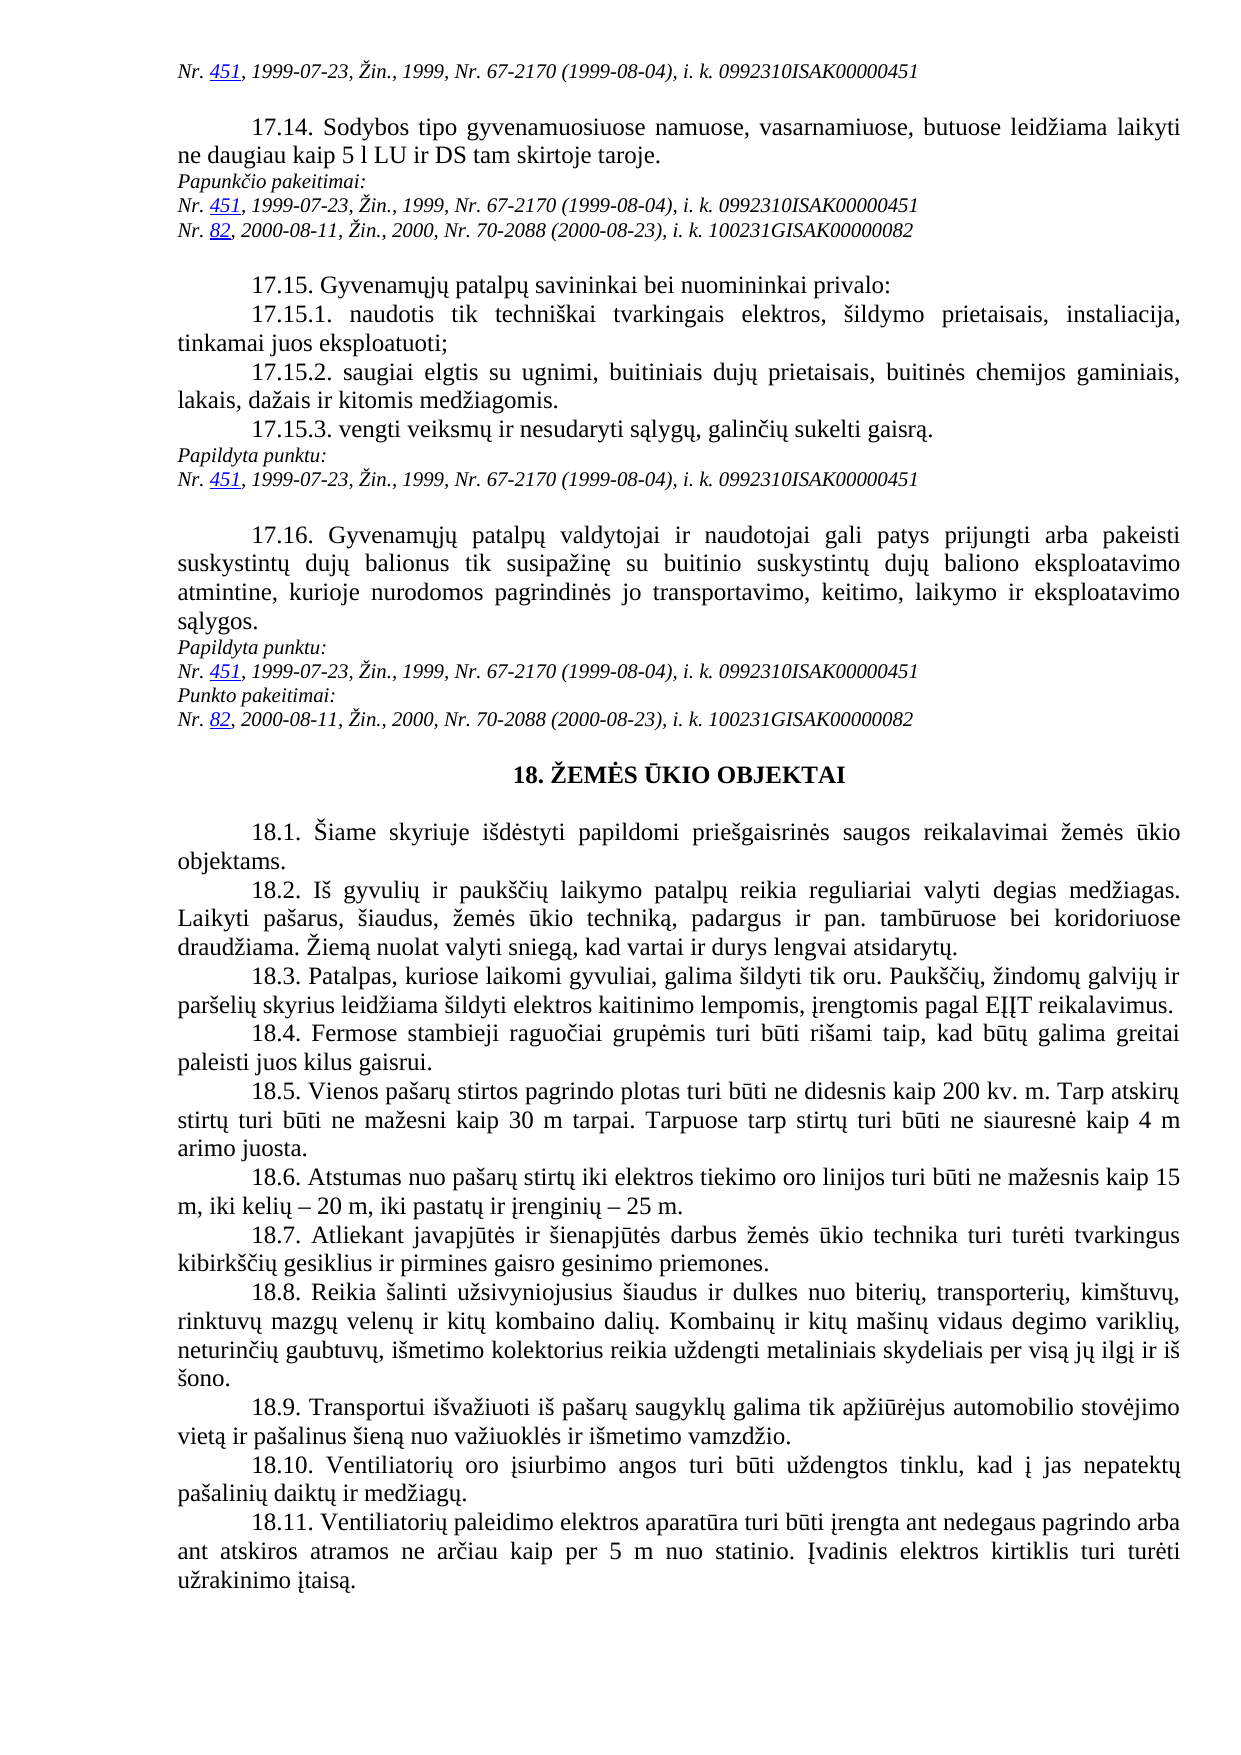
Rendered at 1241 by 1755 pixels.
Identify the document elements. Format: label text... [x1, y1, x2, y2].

text 18.6. Atstumas nuo pašarų stirtų iki elektros tiekimo oro linijos turi būti ne mažesnis kaip 15 m, iki kelių – 20 m, iki pastatų ir įrenginių – 25 m. [177, 1162, 1181, 1220]
text Nr. 82, 2000-08-11, Žin., 2000, Nr. 70-2088 (2000-08-23), i. k. 100231GISAK00000082 [177, 217, 1181, 242]
text 18.7. Atliekant javapjūtės ir šienapjūtės darbus žemės ūkio technika turi turėti tvarkingus kibirkščių gesiklius ir pirmines gaisro gesinimo priemones. [177, 1220, 1181, 1277]
text 18. ŽEMĖS ŪKIO OBJEKTAI [177, 760, 1181, 788]
text 18.5. Vienos pašarų stirtos pagrindo plotas turi būti ne didesnis kaip 200 kv. m. Tarp atskirų stirtų turi būti ne mažesni kaip 30 m tarpai. Tarpuose tarp stirtų turi būti ne siauresnė kaip 4 m arimo juosta. [177, 1076, 1181, 1162]
text 18.9. Transportui išvažiuoti iš pašarų saugyklų galima tik apžiūrėjus automobilio stovėjimo vietą ir pašalinus šieną nuo važiuoklės ir išmetimo vamzdžio. [177, 1392, 1181, 1450]
text Nr. 82, 2000-08-11, Žin., 2000, Nr. 70-2088 (2000-08-23), i. k. 100231GISAK00000082 [177, 707, 1181, 731]
text 17.15. Gyvenamųjų patalpų savininkai bei nuomininkai privalo: [177, 270, 1181, 299]
text 18.1. Šiame skyriuje išdėstyti papildomi priešgaisrinės saugos reikalavimai žemės ūkio objektams. [177, 817, 1181, 875]
text 17.14. Sodybos tipo gyvenamuosiuose namuose, vasarnamiuose, butuose leidžiama laikyti ne daugiau kaip 5 l LU ir DS tam skirtoje taroje. [177, 112, 1181, 169]
text 17.15.1. naudotis tik techniškai tvarkingais elektros, šildymo prietaisais, instaliacija, tinkamai juos eksploatuoti; [177, 299, 1181, 357]
text Nr. 451, 1999-07-23, Žin., 1999, Nr. 67-2170 (1999-08-04), i. k. 0992310ISAK00000451 [177, 659, 1181, 683]
text Papunkčio pakeitimai: [177, 169, 1181, 193]
text 18.10. Ventiliatorių oro įsiurbimo angos turi būti uždengtos tinklu, kad į jas nepatektų pašalinių daiktų ir medžiagų. [177, 1450, 1181, 1507]
text 17.16. Gyvenamųjų patalpų valdytojai ir naudotojai gali patys prijungti arba pakeisti suskystintų dujų balionus tik susipažinę su buitinio suskystintų dujų baliono eksploatavimo atmintine, kurioje nurodomos pagrindinės jo transportavimo, keitimo, laikymo ir eksploatavimo sąlygos. [177, 520, 1181, 635]
text Papildyta punktu: [177, 443, 1181, 467]
text Punkto pakeitimai: [177, 683, 1181, 707]
text Nr. 451, 1999-07-23, Žin., 1999, Nr. 67-2170 (1999-08-04), i. k. 0992310ISAK00000451 [177, 59, 1181, 83]
text 17.15.2. saugiai elgtis su ugnimi, buitiniais dujų prietaisais, buitinės chemijos gaminiais, lakais, dažais ir kitomis medžiagomis. [177, 357, 1181, 414]
text Papildyta punktu: [177, 635, 1181, 659]
text 18.11. Ventiliatorių paleidimo elektros aparatūra turi būti įrengta ant nedegaus pagrindo arba ant atskiros atramos ne arčiau kaip per 5 m nuo statinio. Įvadinis elektros kirtiklis turi turėti užrakinimo įtaisą. [177, 1507, 1181, 1593]
text Nr. 451, 1999-07-23, Žin., 1999, Nr. 67-2170 (1999-08-04), i. k. 0992310ISAK00000451 [177, 467, 1181, 491]
text 18.4. Fermose stambieji raguočiai grupėmis turi būti rišami taip, kad būtų galima greitai paleisti juos kilus gaisrui. [177, 1018, 1181, 1076]
text Nr. 451, 1999-07-23, Žin., 1999, Nr. 67-2170 (1999-08-04), i. k. 0992310ISAK00000451 [177, 193, 1181, 217]
text 18.8. Reikia šalinti užsivyniojusius šiaudus ir dulkes nuo biterių, transporterių, kimštuvų, rinktuvų mazgų velenų ir kitų kombaino dalių. Kombainų ir kitų mašinų vidaus degimo variklių, neturinčių gaubtuvų, išmetimo kolektorius reikia uždengti metaliniais skydeliais per visą jų ilgį ir iš šono. [177, 1277, 1181, 1392]
text 18.2. Iš gyvulių ir paukščių laikymo patalpų reikia reguliariai valyti degias medžiagas. Laikyti pašarus, šiaudus, žemės ūkio techniką, padargus ir pan. tambūruose bei koridoriuose draudžiama. Žiemą nuolat valyti sniegą, kad vartai ir durys lengvai atsidarytų. [177, 875, 1181, 961]
text 18.3. Patalpas, kuriose laikomi gyvuliai, galima šildyti tik oru. Paukščių, žindomų galvijų ir paršelių skyrius leidžiama šildyti elektros kaitinimo lempomis, įrengtomis pagal EĮĮT reikalavimus. [177, 961, 1181, 1018]
text 17.15.3. vengti veiksmų ir nesudaryti sąlygų, galinčių sukelti gaisrą. [177, 414, 1181, 443]
